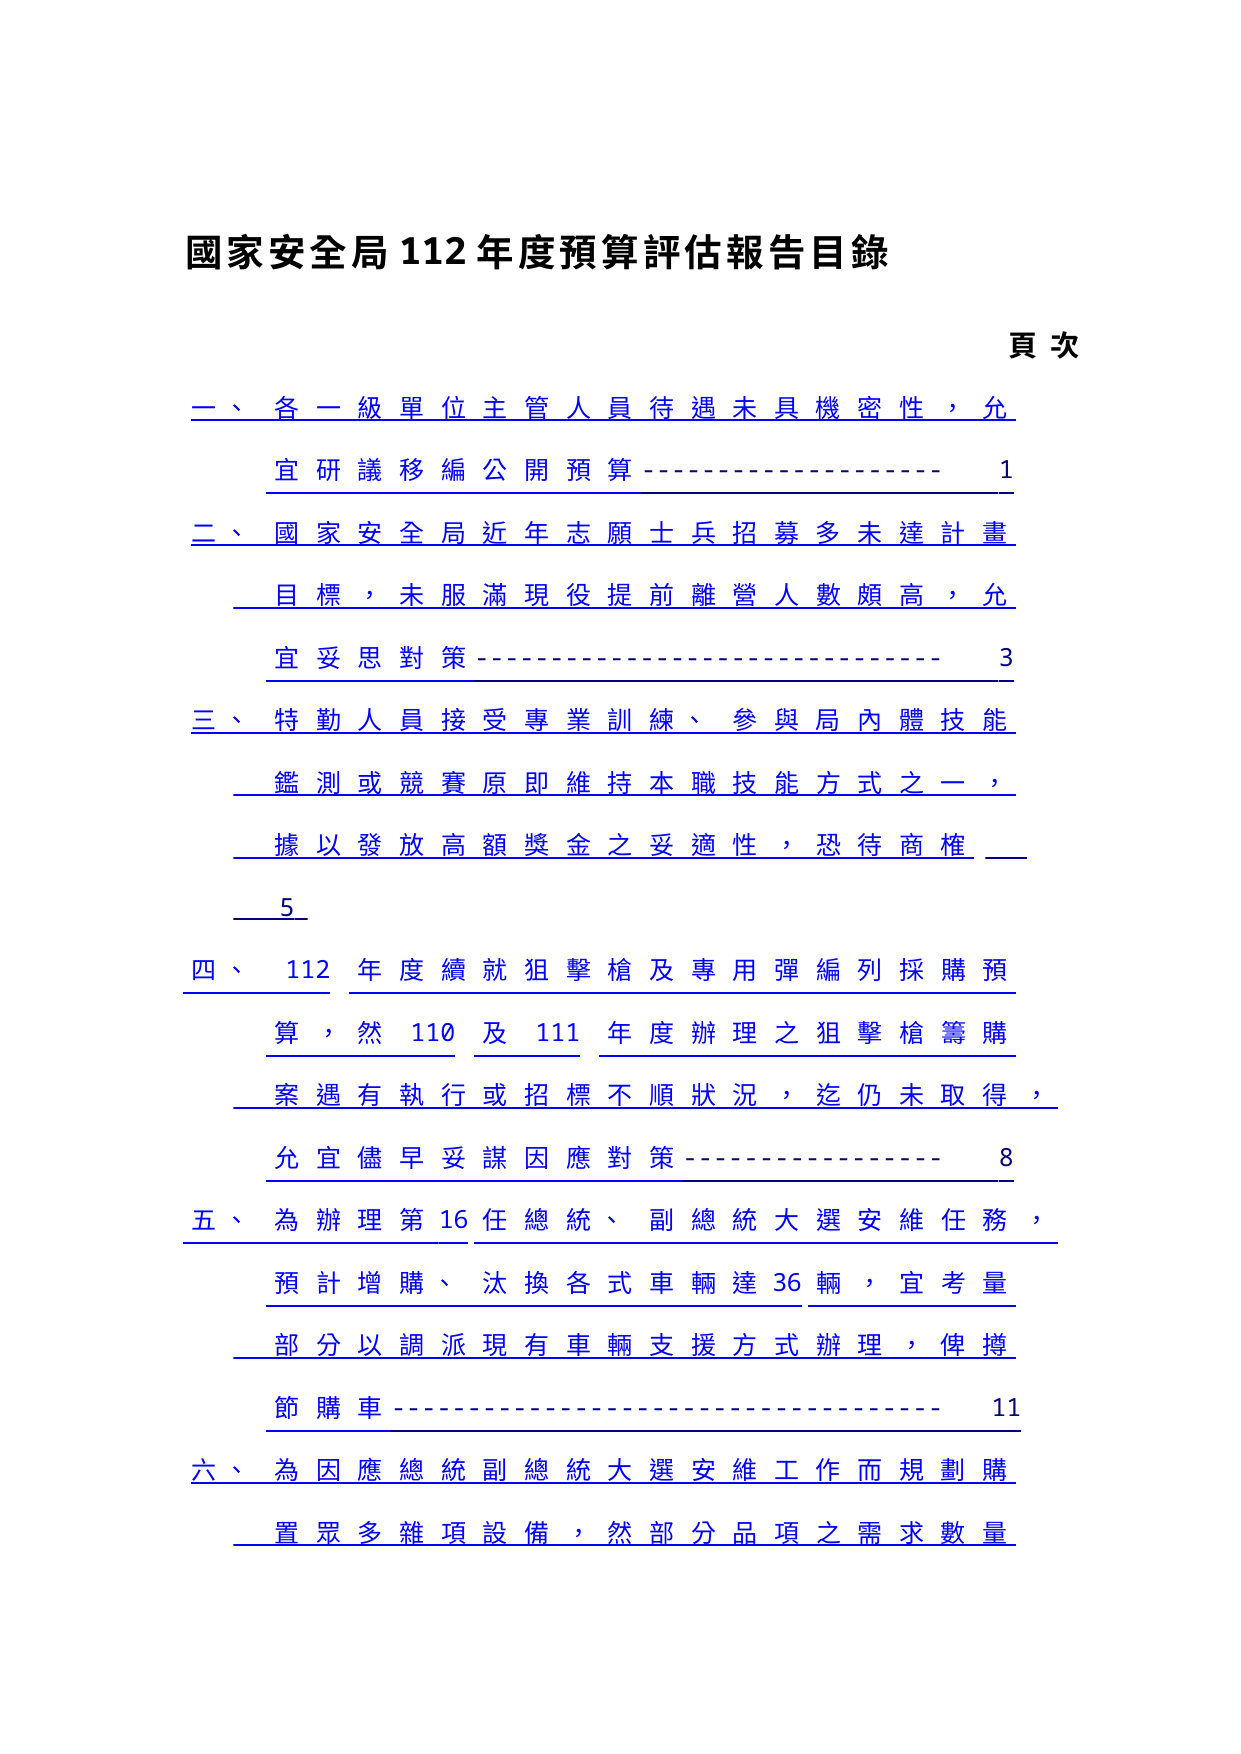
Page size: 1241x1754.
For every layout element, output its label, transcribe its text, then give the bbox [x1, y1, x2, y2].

text 三、特勤人員接受專業訓練、參與局內體技能鑑測或競賽原即維持本職技能方式之一，據以發放高額獎金之妥適性，恐待商榷 5 [183, 677, 1027, 927]
text 六、為因應總統副總統大選安維工作而規劃購置眾多雜項設備，然部分品項之需求數量 [183, 1427, 1027, 1552]
text 國家安全局112年度預算評估報告目錄 [183, 177, 1058, 302]
text 頁次 [242, 302, 1086, 365]
text 一、各一級單位主管人員待遇未具機密性，允宜研議移編公開預算 1 [183, 365, 1027, 490]
text 二、國家安全局近年志願士兵招募多未達計畫目標，未服滿現役提前離營人數頗高，允宜妥思對策 3 [183, 490, 1027, 677]
text 四、112年度續就狙擊槍及專用彈編列採購預算，然110及111年度辦理之狙擊槍籌購案遇有執行或招標不順狀況，迄仍未取得，允宜儘早妥謀因應對策 8 [183, 927, 1027, 1177]
text 五、為辦理第16任總統、副總統大選安維任務，預計增購、汰換各式車輛達36輛，宜考量部分以調派現有車輛支援方式辦理，俾撙節購車 11 [183, 1177, 1027, 1427]
